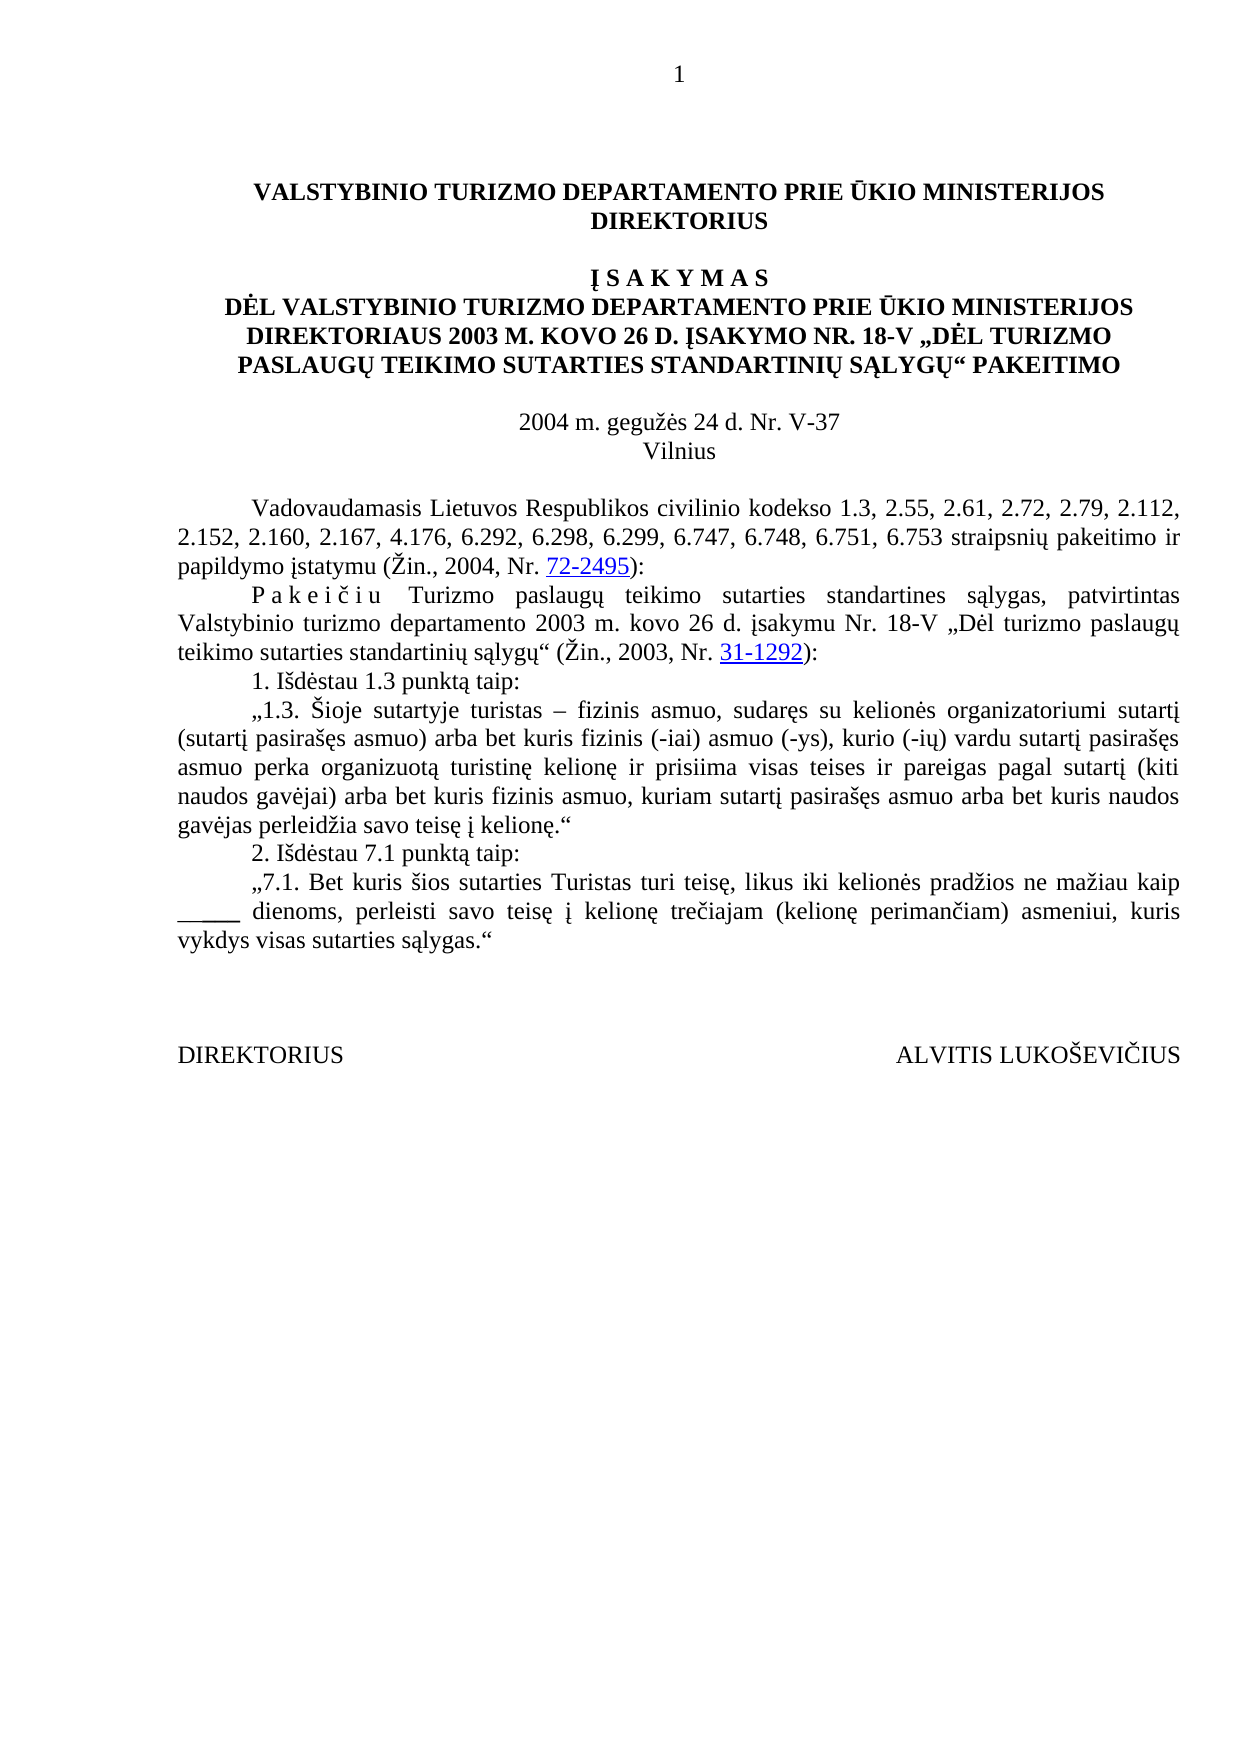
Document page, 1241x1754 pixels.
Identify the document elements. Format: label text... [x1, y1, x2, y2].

text „7.1. Bet kuris šios sutarties Turistas turi teisę, likus iki kelionės pradžios ne mažiau kaip _____ dienoms, perleisti savo teisę į kelionę trečiajam (kelionę perimančiam) asmeniui, kuris vykdys visas sutarties sąlygas.“ [177, 867, 1181, 953]
text DIREKTORIUS ALVITIS LUKOŠEVIČIUS [177, 1040, 1181, 1068]
text 2004 m. gegužės 24 d. Nr. V-37 [177, 407, 1181, 436]
text Vilnius [177, 436, 1181, 465]
text Vadovaudamasis Lietuvos Respublikos civilinio kodekso 1.3, 2.55, 2.61, 2.72, 2.79, 2.112, 2.152, 2.160, 2.167, 4.176, 6.292, 6.298, 6.299, 6.747, 6.748, 6.751, 6.753 straipsnių pakeitimo ir papildymo įstatymu (Žin., 2004, Nr. 72-2495): [177, 493, 1181, 580]
text 1. Išdėstau 1.3 punktą taip: [177, 666, 1181, 695]
text DĖL VALSTYBINIO TURIZMO DEPARTAMENTO PRIE ŪKIO MINISTERIJOS DIREKTORIAUS 2003 M. KOVO 26 D. ĮSAKYMO NR. 18-V „DĖL TURIZMO PASLAUGŲ TEIKIMO SUTARTIES STANDARTINIŲ SĄLYGŲ“ PAKEITIMO [177, 292, 1181, 378]
text Į S A K Y M A S [177, 263, 1181, 292]
text 2. Išdėstau 7.1 punktą taip: [177, 838, 1181, 867]
text VALSTYBINIO TURIZMO DEPARTAMENTO PRIE ŪKIO MINISTERIJOS DIREKTORIUS [177, 177, 1181, 235]
text Pakeičiu Turizmo paslaugų teikimo sutarties standartines sąlygas, patvirtintas Valstybinio turizmo departamento 2003 m. kovo 26 d. įsakymu Nr. 18-V „Dėl turizmo paslaugų teikimo sutarties standartinių sąlygų“ (Žin., 2003, Nr. 31-1292): [177, 580, 1181, 666]
text „1.3. Šioje sutartyje turistas – fizinis asmuo, sudaręs su kelionės organizatoriumi sutartį (sutartį pasirašęs asmuo) arba bet kuris fizinis (-iai) asmuo (-ys), kurio (-ių) vardu sutartį pasirašęs asmuo perka organizuotą turistinę kelionę ir prisiima visas teises ir pareigas pagal sutartį (kiti naudos gavėjai) arba bet kuris fizinis asmuo, kuriam sutartį pasirašęs asmuo arba bet kuris naudos gavėjas perleidžia savo teisę į kelionę.“ [177, 695, 1181, 838]
